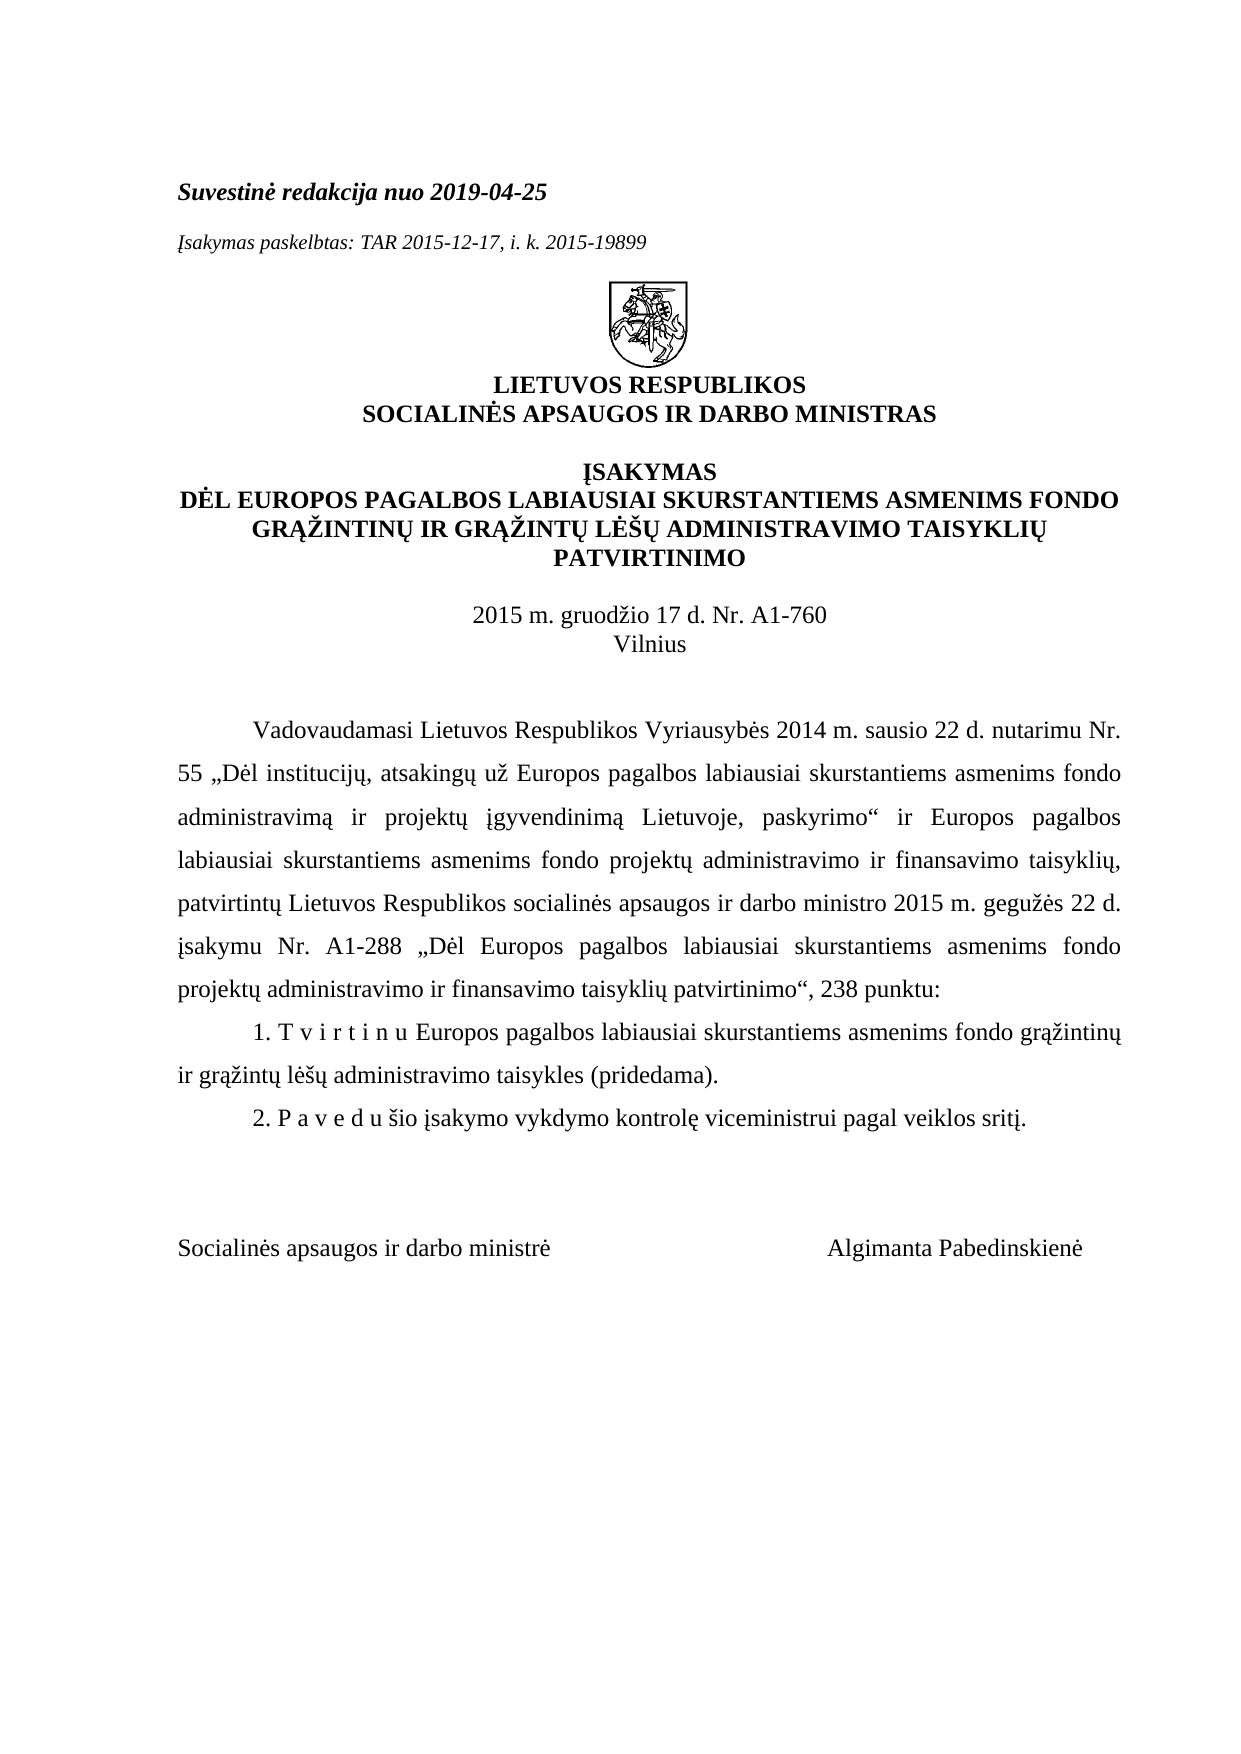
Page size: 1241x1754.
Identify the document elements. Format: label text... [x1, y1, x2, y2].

text DĖL EUROPOS PAGALBOS LABIAUSIAI SKURSTANTIEMS ASMENIMS FONDO GRĄŽINTINŲ IR GRĄŽINTŲ LĖŠŲ ADMINISTRAVIMO TAISYKLIŲ PATVIRTINIMO [177, 485, 1122, 572]
text 2. P a v e d u šio įsakymo vykdymo kontrolę viceministrui pagal veiklos sritį. [177, 1103, 1122, 1132]
text SOCIALINĖS APSAUGOS IR DARBO MINISTRAS [177, 399, 1122, 428]
text Socialinės apsaugos ir darbo ministrė Algimanta Pabedinskienė [177, 1233, 1122, 1262]
text Įsakymas paskelbtas: TAR 2015-12-17, i. k. 2015-19899 [177, 230, 1122, 254]
text Vadovaudamasi Lietuvos Respublikos Vyriausybės 2014 m. sausio 22 d. nutarimu Nr. 55 „Dėl institucijų, atsakingų už Europos pagalbos labiausiai skurstantiems asmenims fondo administravimą ir projektų įgyvendinimą Lietuvoje, paskyrimo“ ir Europos pagalbos labiausiai skurstantiems asmenims fondo projektų administravimo ir finansavimo taisyklių, patvirtintų Lietuvos Respublikos socialinės apsaugos ir darbo ministro 2015 m. gegužės 22 d. įsakymu Nr. A1-288 „Dėl Europos pagalbos labiausiai skurstantiems asmenims fondo projektų administravimo ir finansavimo taisyklių patvirtinimo“, 238 punktu: [177, 715, 1122, 1003]
text ĮSAKYMAS [177, 457, 1122, 485]
text 2015 m. gruodžio 17 d. Nr. A1-760 [177, 600, 1122, 629]
text Suvestinė redakcija nuo 2019-04-25 [177, 177, 1122, 206]
text Vilnius [177, 629, 1122, 658]
text 1. T v i r t i n u Europos pagalbos labiausiai skurstantiems asmenims fondo grąžintinų ir grąžintų lėšų administravimo taisykles (pridedama). [177, 1017, 1122, 1089]
text LIETUVOS RESPUBLIKOS [177, 370, 1122, 399]
